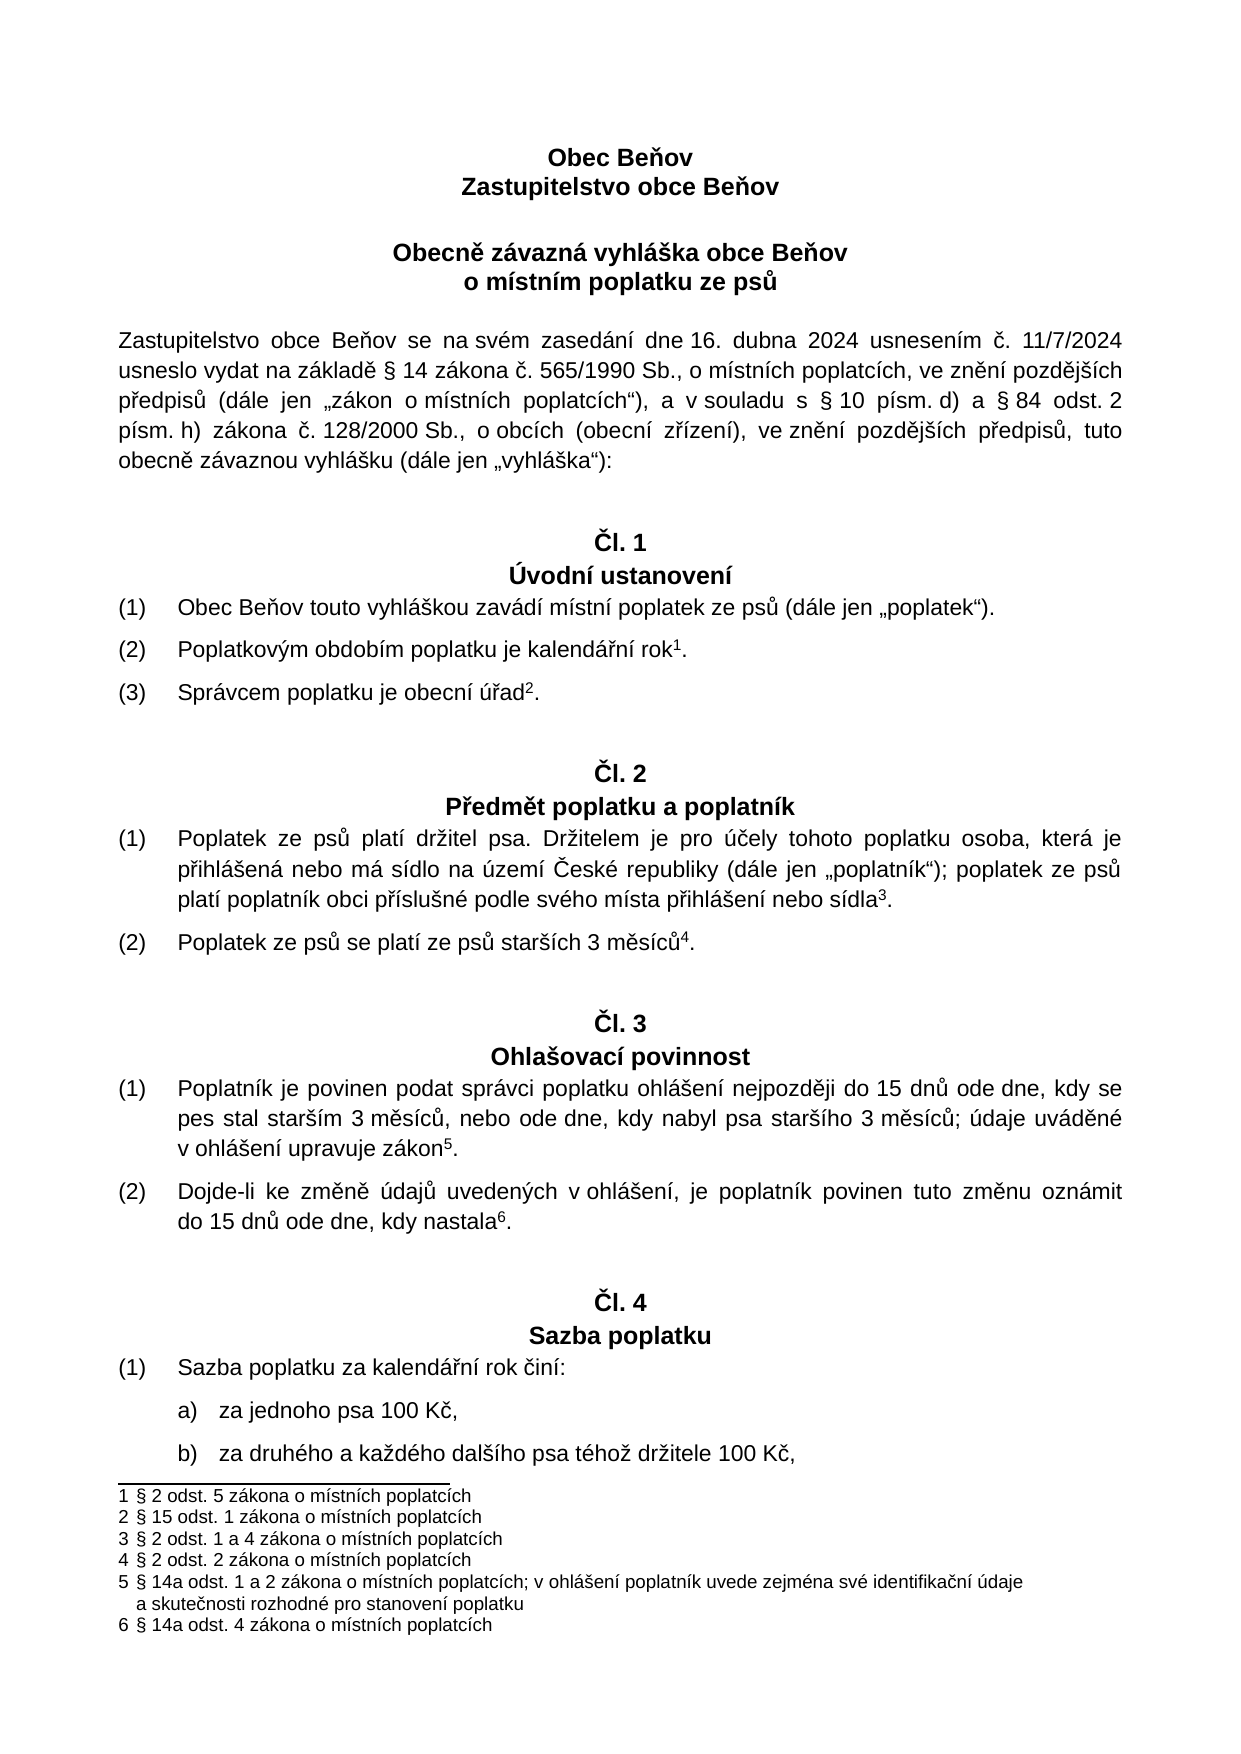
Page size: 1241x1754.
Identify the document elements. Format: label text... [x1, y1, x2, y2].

list § 14a odst. 1 a 2 zákona o místních poplatcích; v ohlášení poplatník uvede zejména své identifikační údaje a skutečnosti rozhodné pro stanovení poplatku [118, 1571, 1122, 1614]
subtitle Čl. 1 Úvodní ustanovení [118, 528, 1122, 589]
list Poplatek ze psů se platí ze psů starších 3 měsíců. [118, 928, 1122, 955]
list Poplatník je povinen podat správci poplatku ohlášení nejpozději do 15 dnů ode dne, kdy se pes stal starším 3 měsíců, nebo ode dne, kdy nabyl psa staršího 3 měsíců; údaje uváděné v ohlášení upravuje zákon. [118, 1075, 1122, 1162]
list § 15 odst. 1 zákona o místních poplatcích [118, 1506, 1122, 1528]
list Poplatek ze psů platí držitel psa. Držitelem je pro účely tohoto poplatku osoba, která je přihlášená nebo má sídlo na území České republiky (dále jen „poplatník“); poplatek ze psů platí poplatník obci příslušné podle svého místa přihlášení nebo sídla. [118, 825, 1122, 912]
text Zastupitelstvo obce Beňov se na svém zasedání dne 16. dubna 2024 usnesením č. 11/7/2024 usneslo vydat na základě § 14 zákona č. 565/1990 Sb., o místních poplatcích, ve znění pozdějších předpisů (dále jen „zákon o místních poplatcích“), a v souladu s § 10 písm. d) a § 84 odst. 2 písm. h) zákona č. 128/2000 Sb., o obcích (obecní zřízení), ve znění pozdějších předpisů, tuto obecně závaznou vyhlášku (dále jen „vyhláška“): [118, 327, 1122, 474]
list § 2 odst. 5 zákona o místních poplatcích [118, 1484, 1122, 1506]
list za druhého a každého dalšího psa téhož držitele 100 Kč, [177, 1440, 1122, 1466]
list § 14a odst. 4 zákona o místních poplatcích [118, 1614, 1122, 1635]
subtitle Čl. 2 Předmět poplatku a poplatník [118, 759, 1122, 821]
list § 2 odst. 2 zákona o místních poplatcích [118, 1549, 1122, 1571]
subtitle Obecně závazná vyhláška obce Beňov o místním poplatku ze psů [118, 238, 1122, 295]
list Dojde-li ke změně údajů uvedených v ohlášení, je poplatník povinen tuto změnu oznámit do 15 dnů ode dne, kdy nastala. [118, 1178, 1122, 1234]
list za jednoho psa 100 Kč, [177, 1397, 1122, 1423]
list § 2 odst. 1 a 4 zákona o místních poplatcích [118, 1528, 1122, 1549]
list Obec Beňov touto vyhláškou zavádí místní poplatek ze psů (dále jen „poplatek“). [118, 594, 1122, 620]
text Obec Beňov Zastupitelstvo obce Beňov [118, 143, 1122, 201]
list Správcem poplatku je obecní úřad. [118, 679, 1122, 706]
subtitle Čl. 3 Ohlašovací povinnost [118, 1009, 1122, 1071]
subtitle Čl. 4 Sazba poplatku [118, 1288, 1122, 1350]
list Sazba poplatku za kalendářní rok činí: [118, 1354, 1122, 1381]
list Poplatkovým obdobím poplatku je kalendářní rok. [118, 636, 1122, 663]
